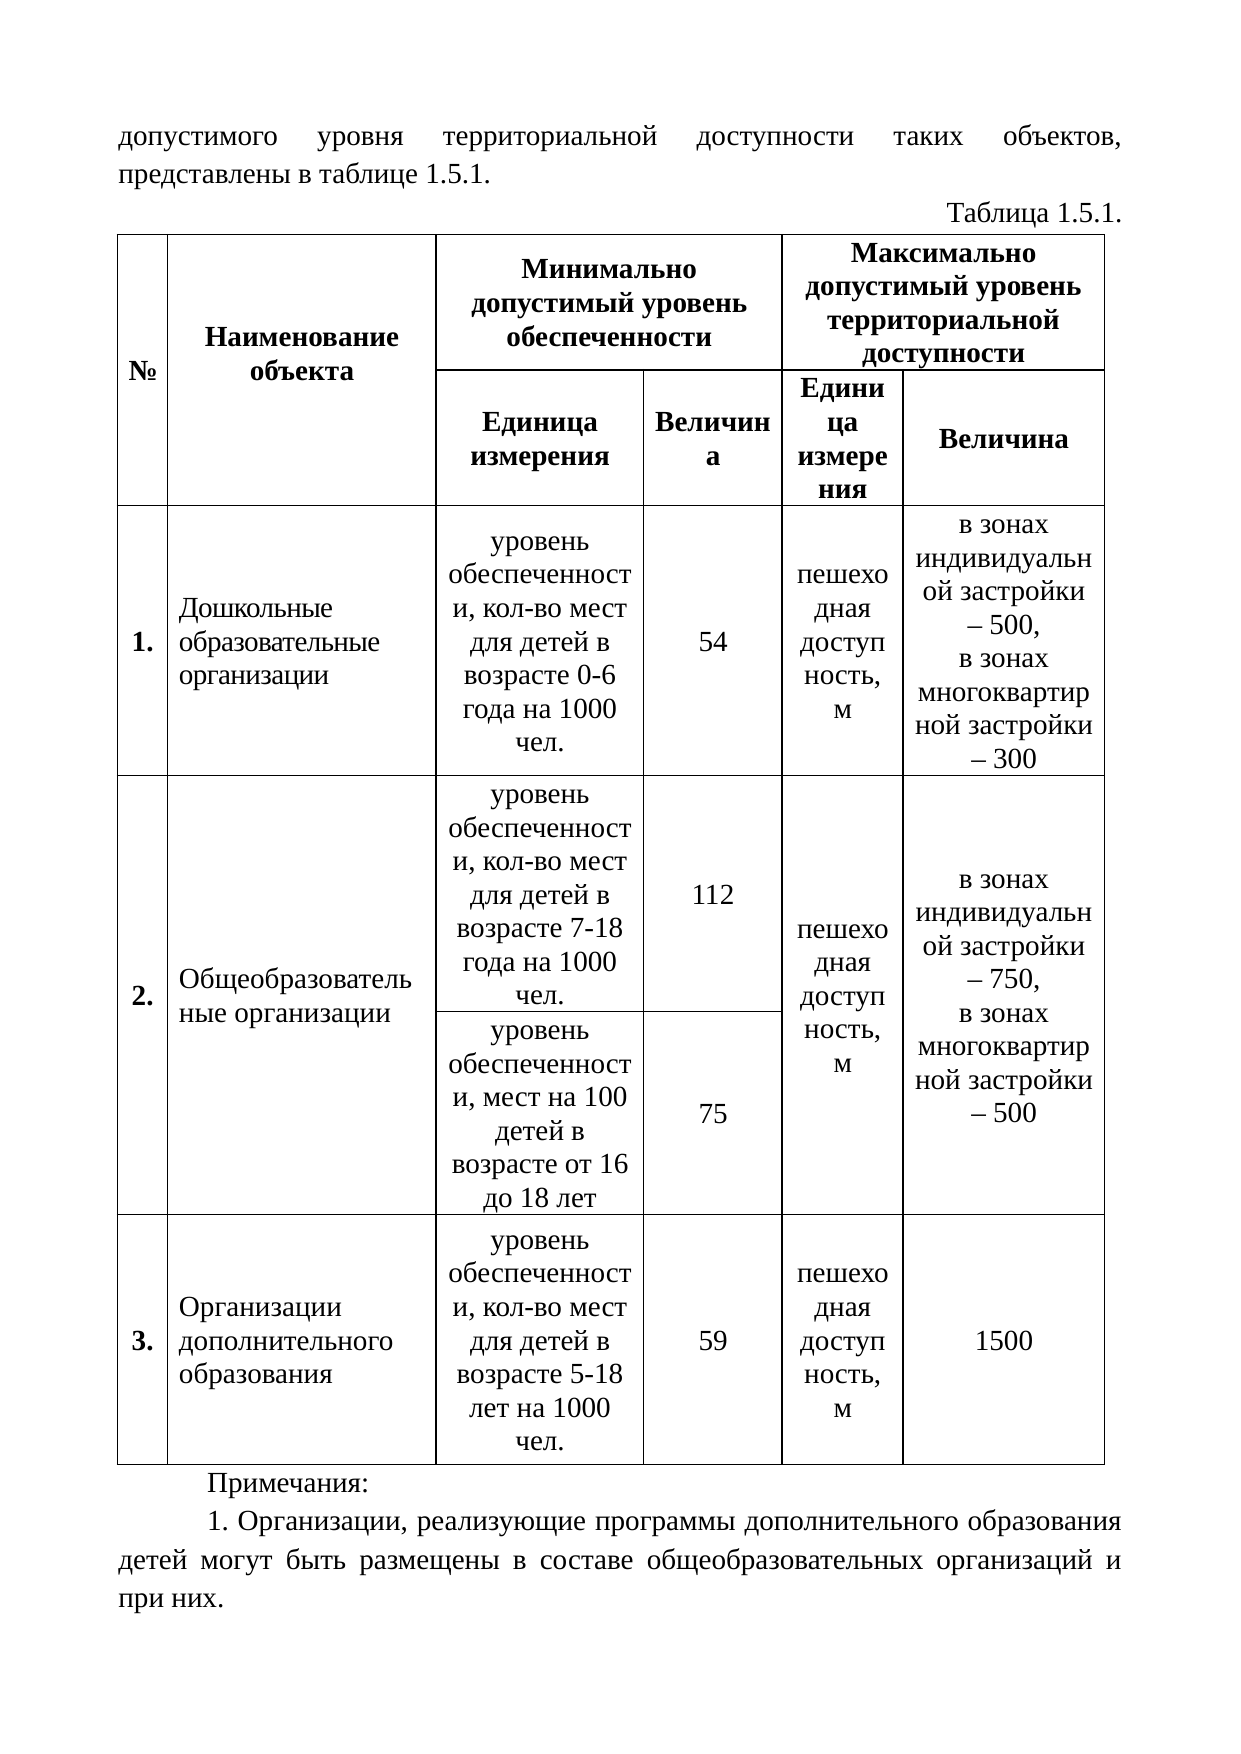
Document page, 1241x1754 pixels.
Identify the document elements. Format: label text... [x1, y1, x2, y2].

table_cell в зонах индивидуальной застройки – 750, в зонах многоквартирной застройки – 500 [904, 776, 1104, 1214]
table_cell Организации дополнительного образования [168, 1215, 435, 1464]
table_cell 54 [644, 506, 781, 774]
text допустимого уровня территориальной доступности таких объектов, представлены в таблице 1.5.1. [118, 118, 1122, 190]
table_header № [118, 235, 167, 505]
text Примечания: [118, 1465, 1122, 1498]
table_cell 75 [644, 1012, 781, 1214]
text 1. Организации, реализующие программы дополнительного образования детей могут быть размещены в составе общеобразовательных организаций и при них. [118, 1503, 1122, 1614]
table_cell Дошкольные образовательные организации [168, 506, 435, 774]
text Таблица 1.5.1. [118, 195, 1122, 229]
table_cell уровень обеспеченности, кол-во мест для детей в возрасте 7-18 года на 1000 чел. [437, 776, 643, 1011]
table_cell уровень обеспеченности, кол-во мест для детей в возрасте 5-18 лет на 1000 чел. [437, 1215, 643, 1464]
table_header Минимально допустимый уровень обеспеченности [437, 235, 781, 369]
table_cell Величина [904, 371, 1104, 505]
table_cell уровень обеспеченности, кол-во мест для детей в возрасте 0-6 года на 1000 чел. [437, 506, 643, 774]
table_cell 3. [118, 1215, 167, 1464]
table_cell Величина [644, 371, 781, 505]
table_cell 2. [118, 776, 167, 1214]
table_cell Единица измерения [437, 371, 643, 505]
table_cell 1. [118, 506, 167, 774]
table_header Наименование объекта [168, 235, 435, 505]
table_cell Единица измерения [783, 371, 902, 505]
table_cell пешеходная доступность, м [783, 506, 902, 774]
table_header Максимально допустимый уровень территориальной доступности [783, 235, 1104, 369]
table_cell уровень обеспеченности, мест на 100 детей в возрасте от 16 до 18 лет [437, 1012, 643, 1214]
table_cell 59 [644, 1215, 781, 1464]
table_cell в зонах индивидуальной застройки – 500, в зонах многоквартирной застройки – 300 [904, 506, 1104, 774]
table_cell 112 [644, 776, 781, 1011]
table_cell 1500 [904, 1215, 1104, 1464]
table_cell Общеобразовательные организации [168, 776, 435, 1214]
table_cell пешеходная доступность, м [783, 776, 902, 1214]
table_cell пешеходная доступность, м [783, 1215, 902, 1464]
